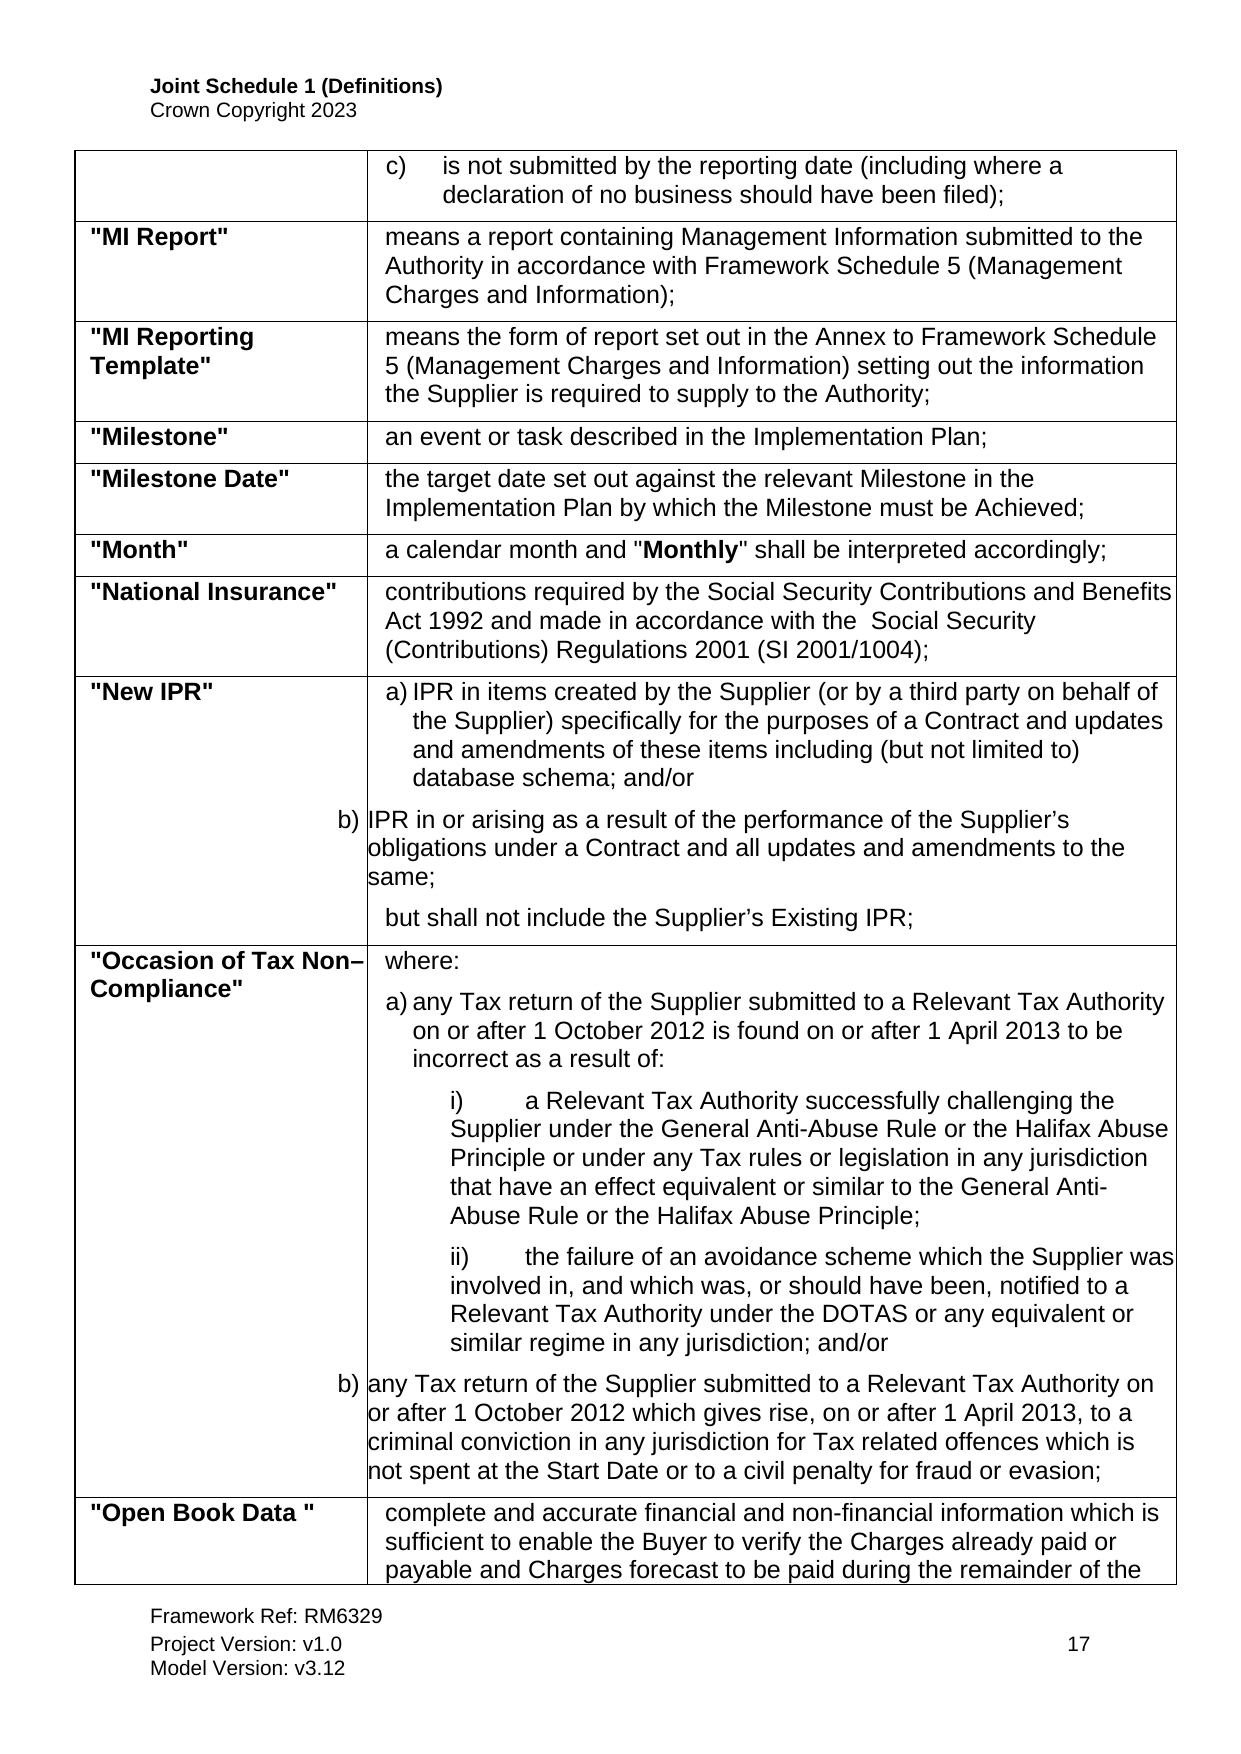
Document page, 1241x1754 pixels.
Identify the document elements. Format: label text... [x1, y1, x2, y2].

table_cell a calendar month and "Monthly" shall be interpreted accordingly; [368, 535, 1176, 576]
table_cell where: any Tax return of the Supplier submitted to a Relevant Tax Authority on or after 1 October 2012 is found on or after 1 April 2013 to be incorrect as a result of: a Relevant Tax Authority successfully challenging the Supplier under the General Anti-Abuse Rule or the Halifax Abuse Principle or under any Tax rules or legislation in any jurisdiction that have an effect equivalent or similar to the General Anti-Abuse Rule or the Halifax Abuse Principle; the failure of an avoidance scheme which the Supplier was involved in, and which was, or should have been, notified to a Relevant Tax Authority under the DOTAS or any equivalent or similar regime in any jurisdiction; and/or any Tax return of the Supplier submitted to a Relevant Tax Authority on or after 1 October 2012 which gives rise, on or after 1 April 2013, to a criminal conviction in any jurisdiction for Tax related offences which is not spent at the Start Date or to a civil penalty for fraud or evasion; [368, 946, 1176, 1497]
table_cell means the form of report set out in the Annex to Framework Schedule 5 (Management Charges and Information) setting out the information the Supplier is required to supply to the Authority; [368, 322, 1176, 421]
table_cell "Milestone" [76, 422, 367, 463]
table_cell "Milestone Date" [76, 464, 367, 534]
table_cell "Occasion of Tax Non–Compliance" [76, 946, 367, 1497]
table_cell contributions required by the Social Security Contributions and Benefits Act 1992 and made in accordance with the Social Security (Contributions) Regulations 2001 (SI 2001/1004); [368, 577, 1176, 676]
table_cell "Month" [76, 535, 367, 576]
table_cell "MI Reporting Template" [76, 322, 367, 421]
table_cell [76, 151, 367, 221]
table_cell "National Insurance" [76, 577, 367, 676]
table_cell "MI Report" [76, 222, 367, 321]
table_cell complete and accurate financial and non-financial information which is sufficient to enable the Buyer to verify the Charges already paid or payable and Charges forecast to be paid during the remainder of the [368, 1498, 1176, 1584]
table_cell IPR in items created by the Supplier (or by a third party on behalf of the Supplier) specifically for the purposes of a Contract and updates and amendments of these items including (but not limited to) database schema; and/or IPR in or arising as a result of the performance of the Supplier’s obligations under a Contract and all updates and amendments to the same; but shall not include the Supplier’s Existing IPR; [368, 677, 1176, 944]
table_cell "New IPR" [76, 677, 367, 944]
table_cell "Open Book Data " [76, 1498, 367, 1584]
table_cell the target date set out against the relevant Milestone in the Implementation Plan by which the Milestone must be Achieved; [368, 464, 1176, 534]
table_cell means when an MI report: contains any material errors or material omissions or a missing mandatory field; or is submitted using an incorrect MI reporting Template; or is not submitted by the reporting date (including where a declaration of no business should have been filed); [368, 151, 1176, 221]
table_cell an event or task described in the Implementation Plan; [368, 422, 1176, 463]
table_cell means a report containing Management Information submitted to the Authority in accordance with Framework Schedule 5 (Management Charges and Information); [368, 222, 1176, 321]
